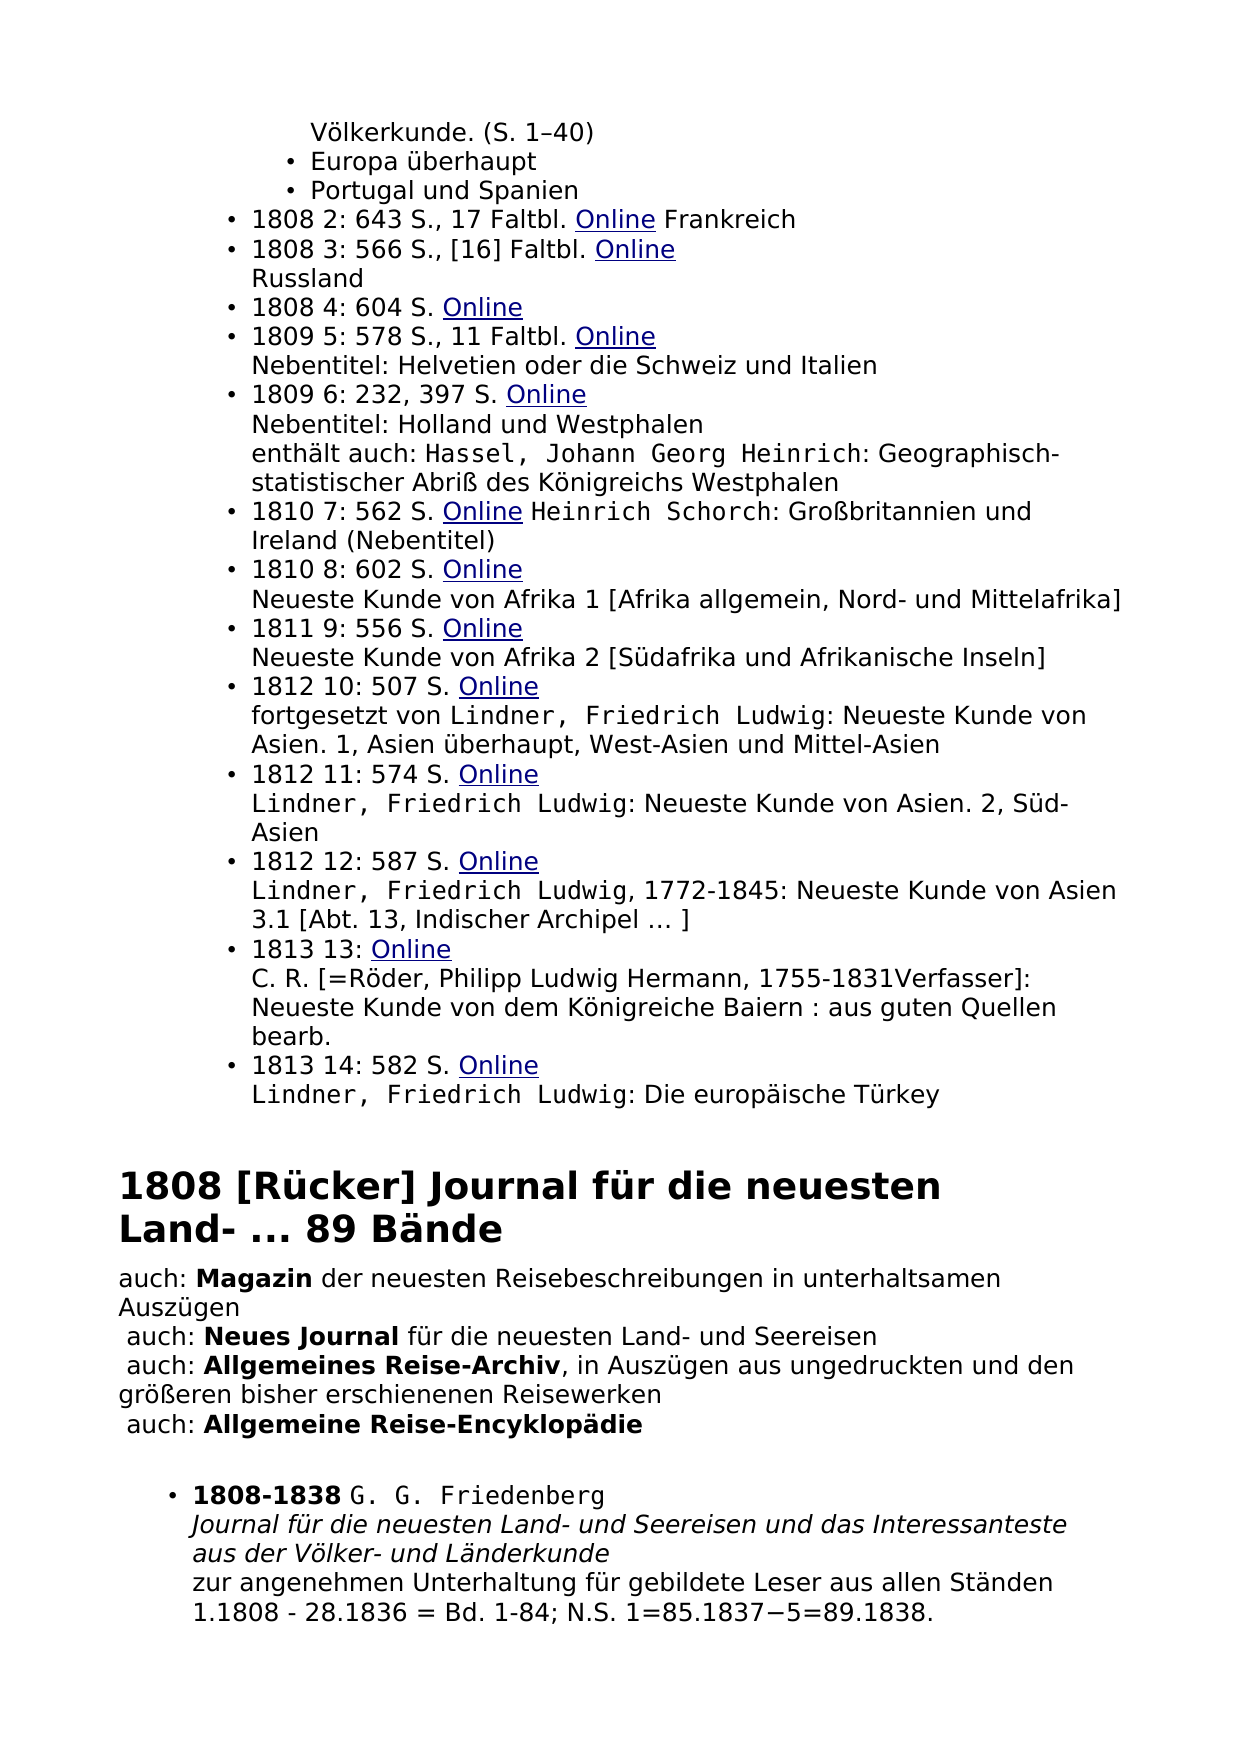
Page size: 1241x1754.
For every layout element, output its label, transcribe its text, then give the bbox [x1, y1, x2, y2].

list 1808-1838 G. G. Friedenberg Journal für die neuesten Land- und Seereisen und das Interessanteste aus der Völker- und Länderkunde zur angenehmen Unterhaltung für gebildete Leser aus allen Ständen 1.1808 - 28.1836 = Bd. 1-84; N.S. 1=85.1837−5=89.1838. [177, 1481, 1122, 1627]
list 1809 5: 578 S., 11 Faltbl. Online Nebentitel: Helvetien oder die Schweiz und Italien [236, 322, 1122, 381]
list 1813 14: 582 S. Online Lindner, Friedrich Ludwig: Die europäische Türkey [236, 1051, 1122, 1110]
list 1810 7: 562 S. Online Heinrich Schorch: Großbritannien und Ireland (Nebentitel) [236, 497, 1122, 556]
text auch: Magazin der neuesten Reisebeschreibungen in unterhaltsamen Auszügen auch: Neues Journal für die neuesten Land- und Seereisen auch: Allgemeines Reise-Archiv, in Auszügen aus ungedruckten und den größeren bisher erschienenen Reisewerken auch: Allgemeine Reise-Encyklopädie [118, 1264, 1122, 1439]
list 1810 8: 602 S. Online Neueste Kunde von Afrika 1 [Afrika allgemein, Nord- und Mittelafrika] [236, 556, 1122, 614]
subtitle 1808 [Rücker] Journal für die neuesten Land- ... 89 Bände [118, 1164, 1122, 1252]
list Europa überhaupt [295, 147, 1122, 176]
list 1812 11: 574 S. Online Lindner, Friedrich Ludwig: Neueste Kunde von Asien. 2, Süd-Asien [236, 760, 1122, 847]
list 1812 12: 587 S. Online Lindner, Friedrich Ludwig, 1772-1845: Neueste Kunde von Asien 3.1 [Abt. 13, Indischer Archipel … ] [236, 847, 1122, 935]
list 1808 3: 566 S., [16] Faltbl. Online Russland [236, 235, 1122, 293]
list Völkerkunde. (S. 1–40) [295, 118, 1122, 147]
list Portugal und Spanien [295, 176, 1122, 206]
list 1808 4: 604 S. Online [236, 293, 1122, 322]
list 1813 13: Online C. R. [=Röder, Philipp Ludwig Hermann, 1755-1831Verfasser]: Neueste Kunde von dem Königreiche Baiern : aus guten Quellen bearb. [236, 935, 1122, 1051]
list 1812 10: 507 S. Online fortgesetzt von Lindner, Friedrich Ludwig: Neueste Kunde von Asien. 1, Asien überhaupt, West-Asien und Mittel-Asien [236, 672, 1122, 760]
list 1809 6: 232, 397 S. Online Nebentitel: Holland und Westphalen enthält auch: Hassel, Johann Georg Heinrich: Geographisch-statistischer Abriß des Königreichs Westphalen [236, 381, 1122, 497]
list 1811 9: 556 S. Online Neueste Kunde von Afrika 2 [Südafrika und Afrikanische Inseln] [236, 614, 1122, 672]
list 1808 2: 643 S., 17 Faltbl. Online Frankreich [236, 206, 1122, 235]
